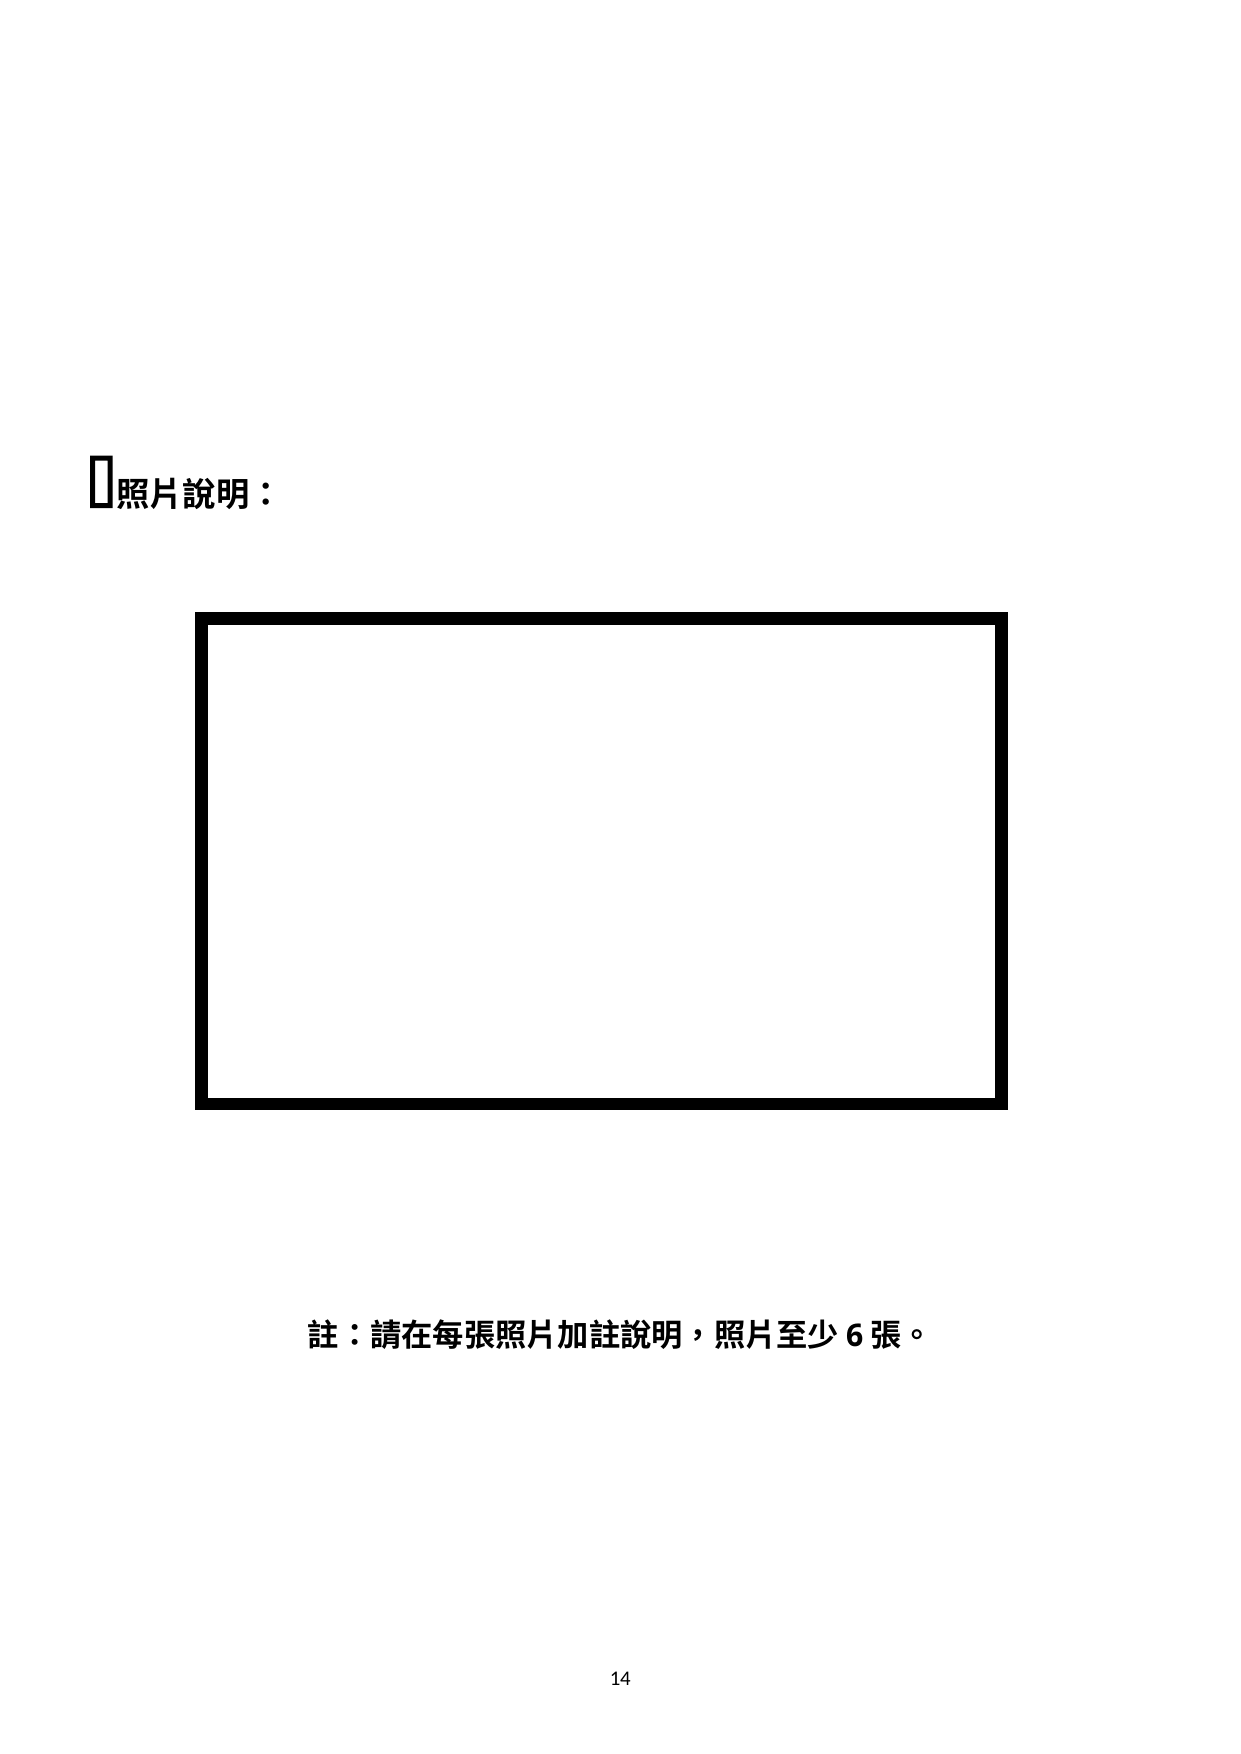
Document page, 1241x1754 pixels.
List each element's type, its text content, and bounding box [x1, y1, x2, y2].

text 註：請在每張照片加註說明，照片至少6張。 [89, 1291, 1152, 1354]
text 照片說明： [89, 416, 1152, 541]
